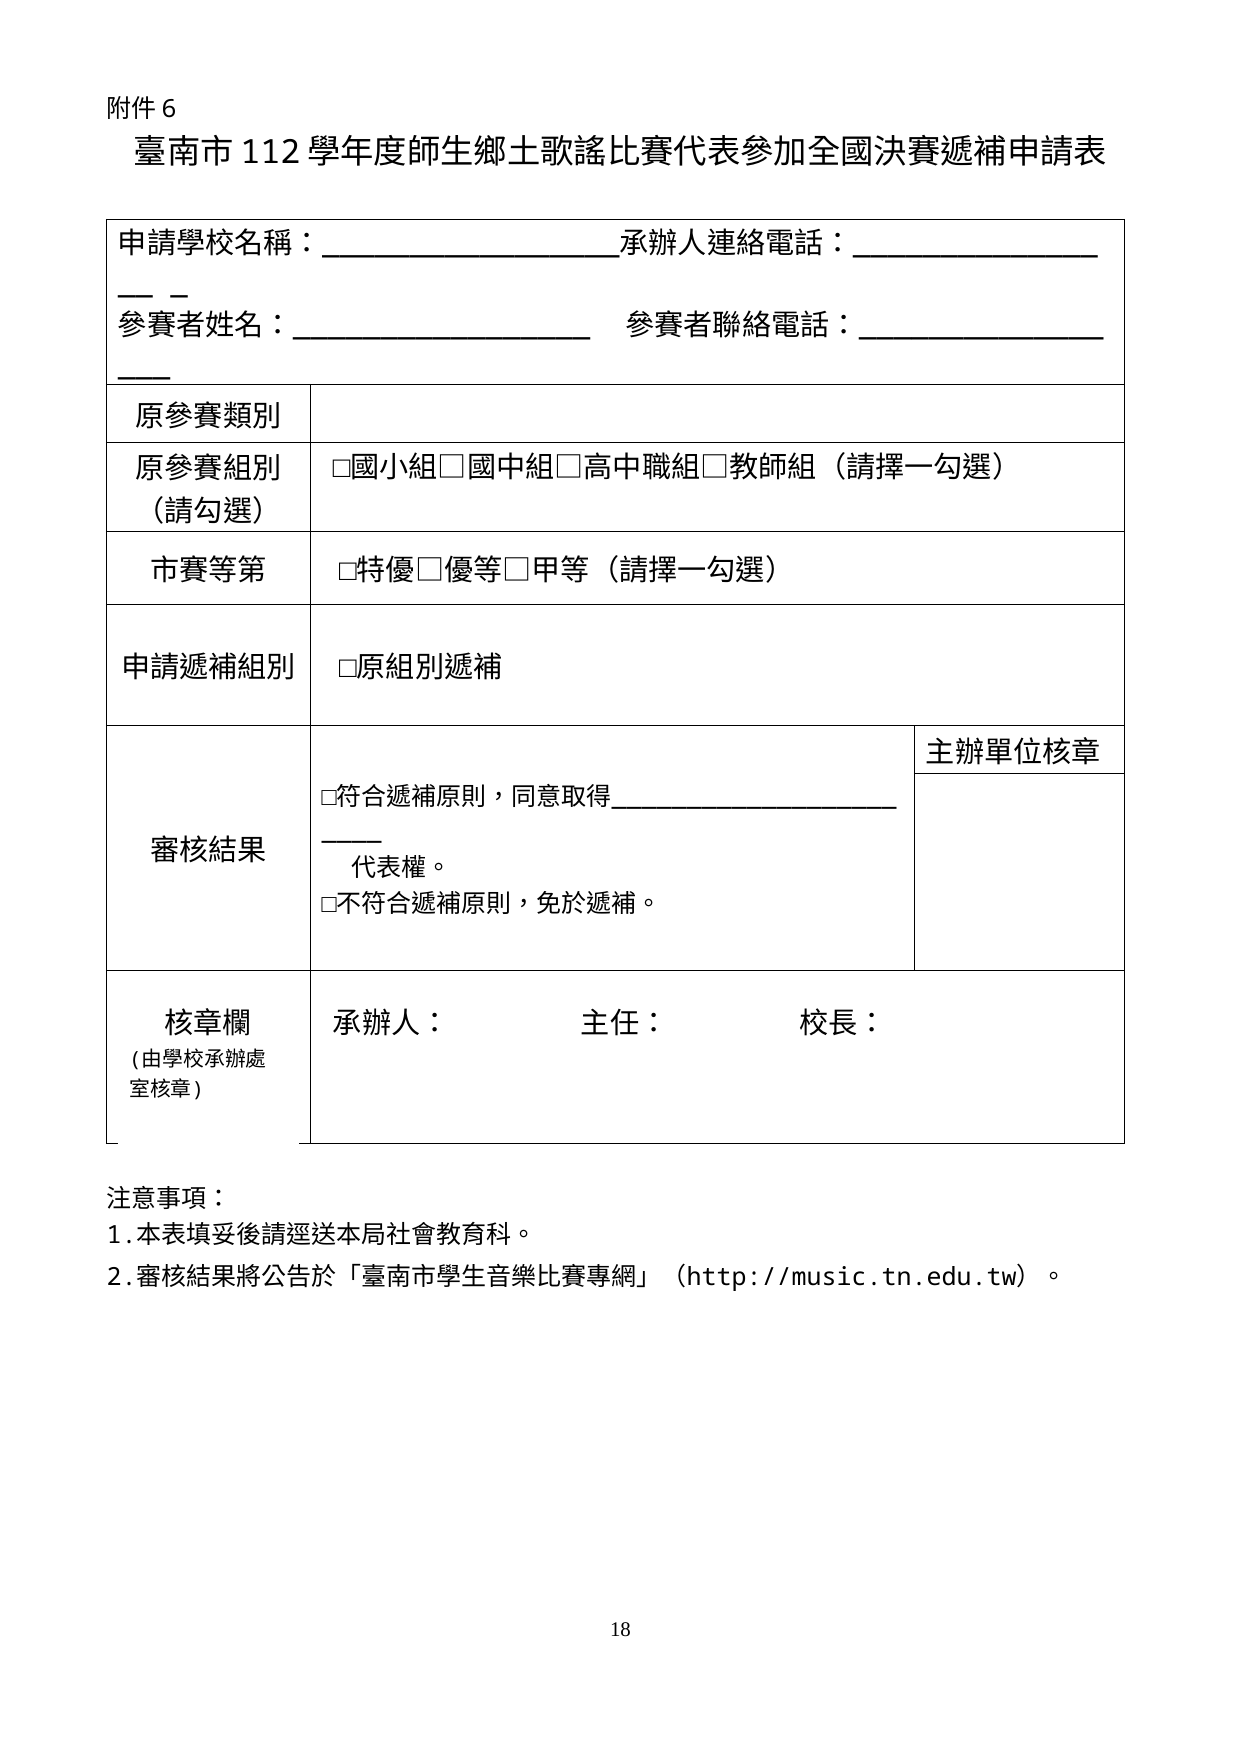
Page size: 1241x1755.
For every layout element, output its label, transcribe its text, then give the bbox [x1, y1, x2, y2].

table_cell [915, 774, 1124, 970]
table_cell □原組別遞補 [311, 605, 1124, 725]
text 2.審核結果將公告於「臺南市學生音樂比賽專網」（http://music.tn.edu.tw）。 [106, 1251, 1134, 1293]
table_cell 市賽等第 [107, 532, 310, 604]
table_cell □符合遞補原則，同意取得_______________________ 代表權。 □不符合遞補原則，免於遞補。 [311, 726, 914, 970]
table_cell [311, 443, 1124, 531]
table_cell [311, 971, 1124, 1143]
table_cell 申請遞補組別 [107, 605, 310, 725]
table_cell [311, 385, 1124, 442]
table_cell □特優□優等□甲等（請擇一勾選） [311, 532, 1124, 604]
table_header 核章欄 (由學校承辦處室核章) [118, 1001, 298, 1143]
table_cell 原參賽類別 [107, 385, 310, 442]
table_cell 主辦單位核章 [915, 726, 1124, 773]
text 注意事項： [106, 1178, 1134, 1215]
text 臺南市112學年度師生鄉土歌謠比賽代表參加全國決賽遞補申請表 [106, 125, 1134, 173]
text 附件6 [106, 89, 1134, 125]
text 1.本表填妥後請逕送本局社會教育科。 [106, 1215, 1134, 1251]
table_cell [107, 971, 310, 1143]
table_header 承辦人： 主任： 校長： [322, 1001, 898, 1042]
table_header □國小組□國中組□高中職組□教師組（請擇一勾選） [322, 444, 1044, 486]
table_cell 原參賽組別 （請勾選） [107, 443, 310, 531]
table_cell 審核結果 [107, 726, 310, 970]
table_header 申請學校名稱：_________________承辦人連絡電話：________________ _ 參賽者姓名：_________________ 參賽者聯絡電話：_________________ [107, 220, 1124, 384]
